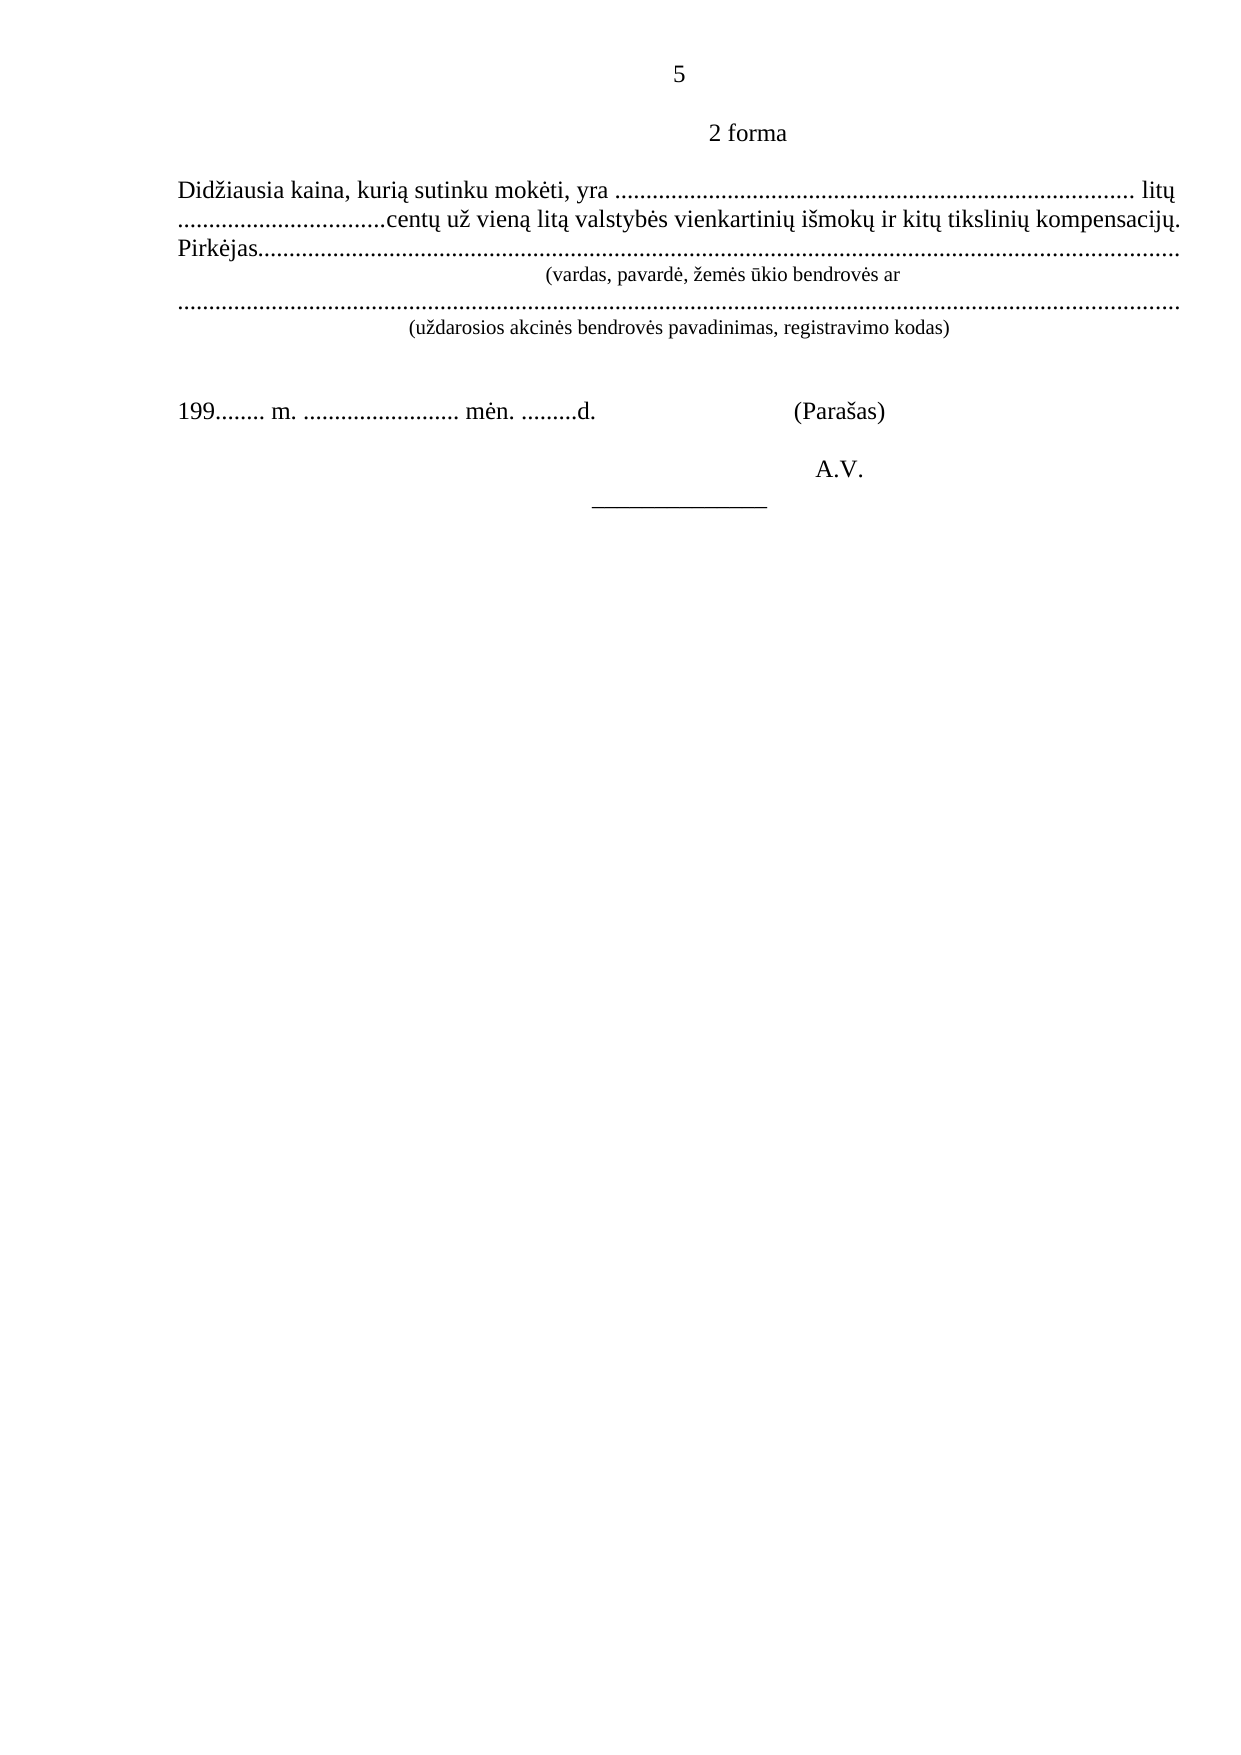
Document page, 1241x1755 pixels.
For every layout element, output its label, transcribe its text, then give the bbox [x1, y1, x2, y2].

text (uždarosios akcinės bendrovės pavadinimas, registravimo kodas) [177, 315, 1181, 339]
text ______________ [177, 482, 1181, 511]
text centų už vieną litą valstybės vienkartinių išmokų ir kitų tikslinių kompensacijų. [177, 204, 1181, 233]
text Pirkėjas [177, 233, 1181, 262]
text A.V. [177, 454, 1181, 482]
text 2 forma [177, 118, 1181, 147]
text 199........ m. ......................... mėn. .........d. (Parašas) [177, 396, 1181, 425]
text (vardas, pavardė, žemės ūkio bendrovės ar [177, 262, 1181, 286]
text Didžiausia kaina, kurią sutinku mokėti, yra litų [177, 176, 1181, 204]
